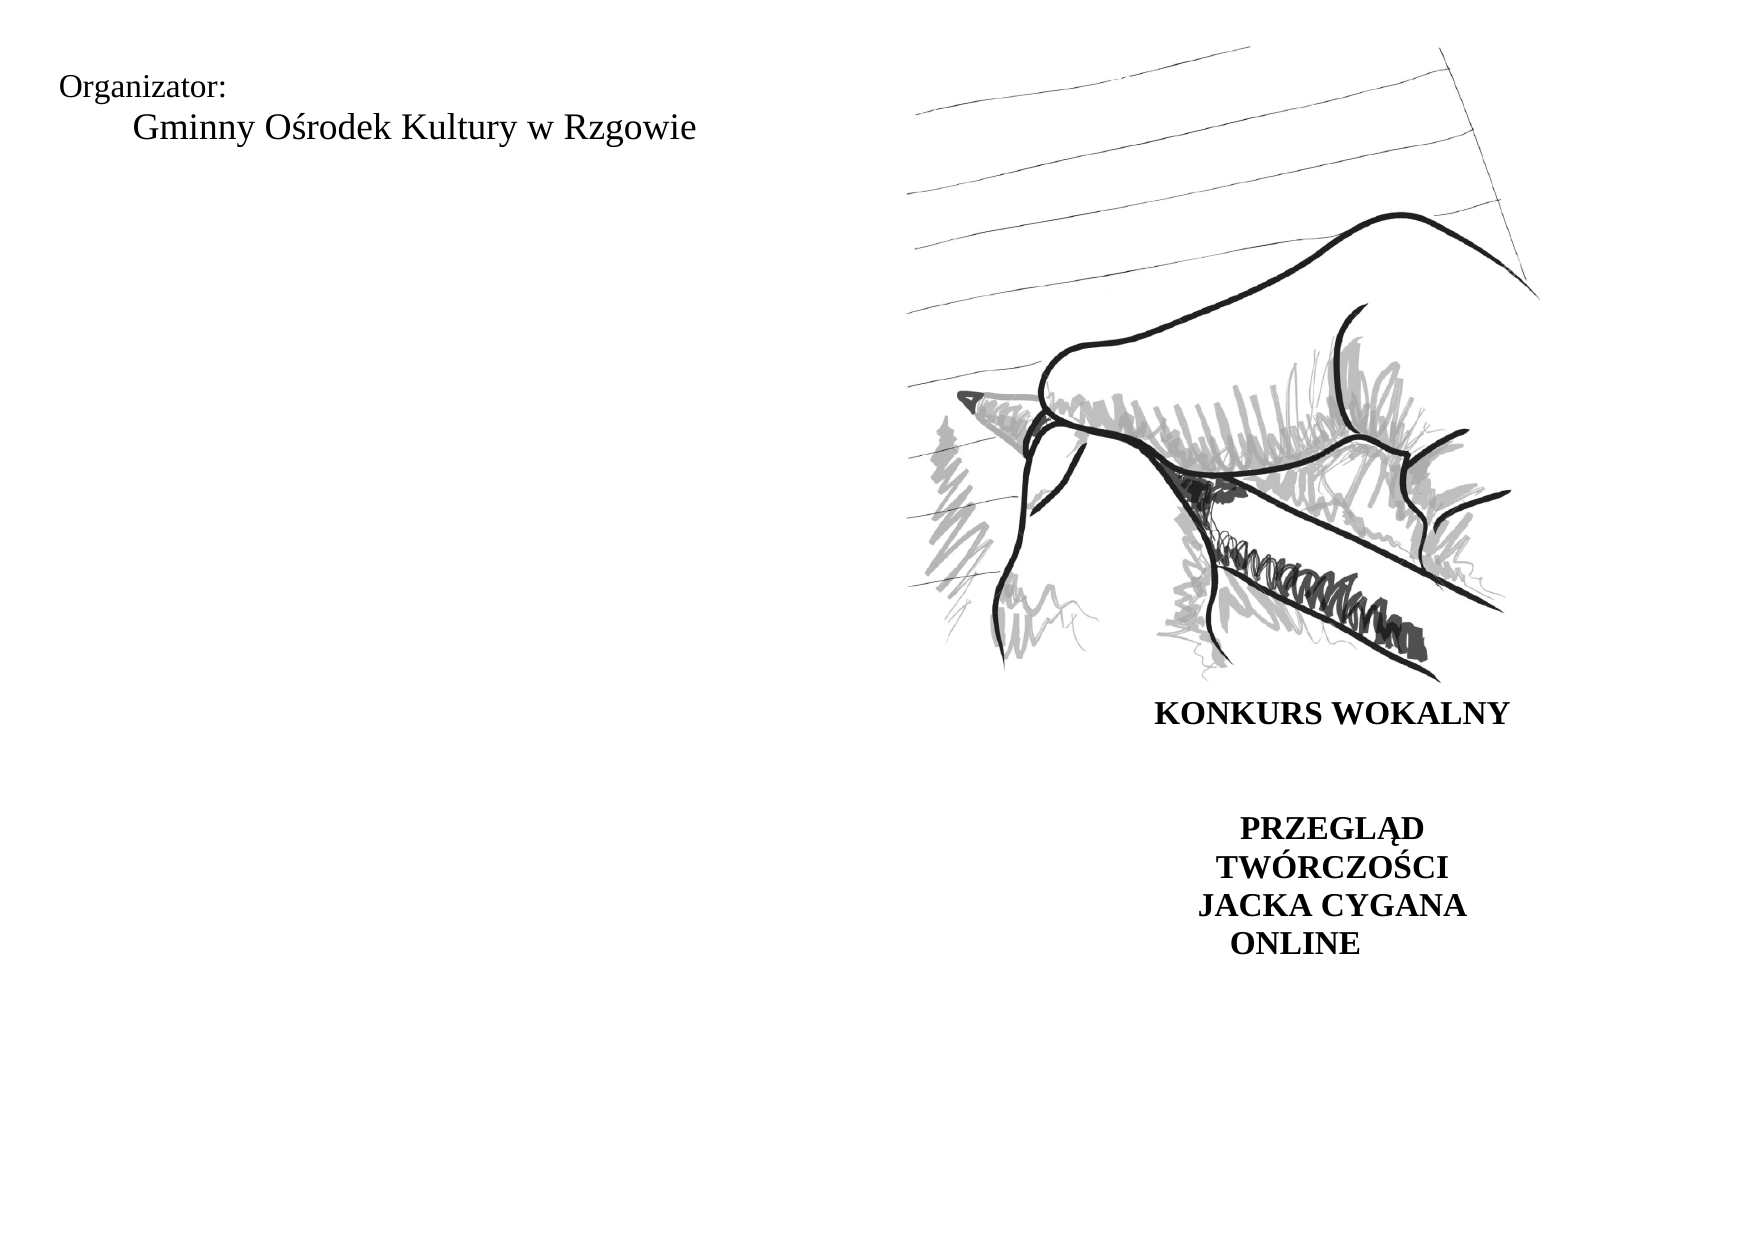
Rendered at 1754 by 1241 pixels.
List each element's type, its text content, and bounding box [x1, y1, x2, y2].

text TWÓRCZOŚCI [896, 847, 1695, 885]
text Gminny Ośrodek Kultury w Rzgowie [58, 104, 857, 148]
text Organizator: [58, 66, 857, 104]
picture [896, 37, 1553, 694]
text KONKURS WOKALNY [896, 694, 1695, 732]
text JACKA CYGANA [896, 885, 1695, 924]
text ONLINE [896, 924, 1695, 962]
text PRZEGLĄD [896, 809, 1695, 847]
